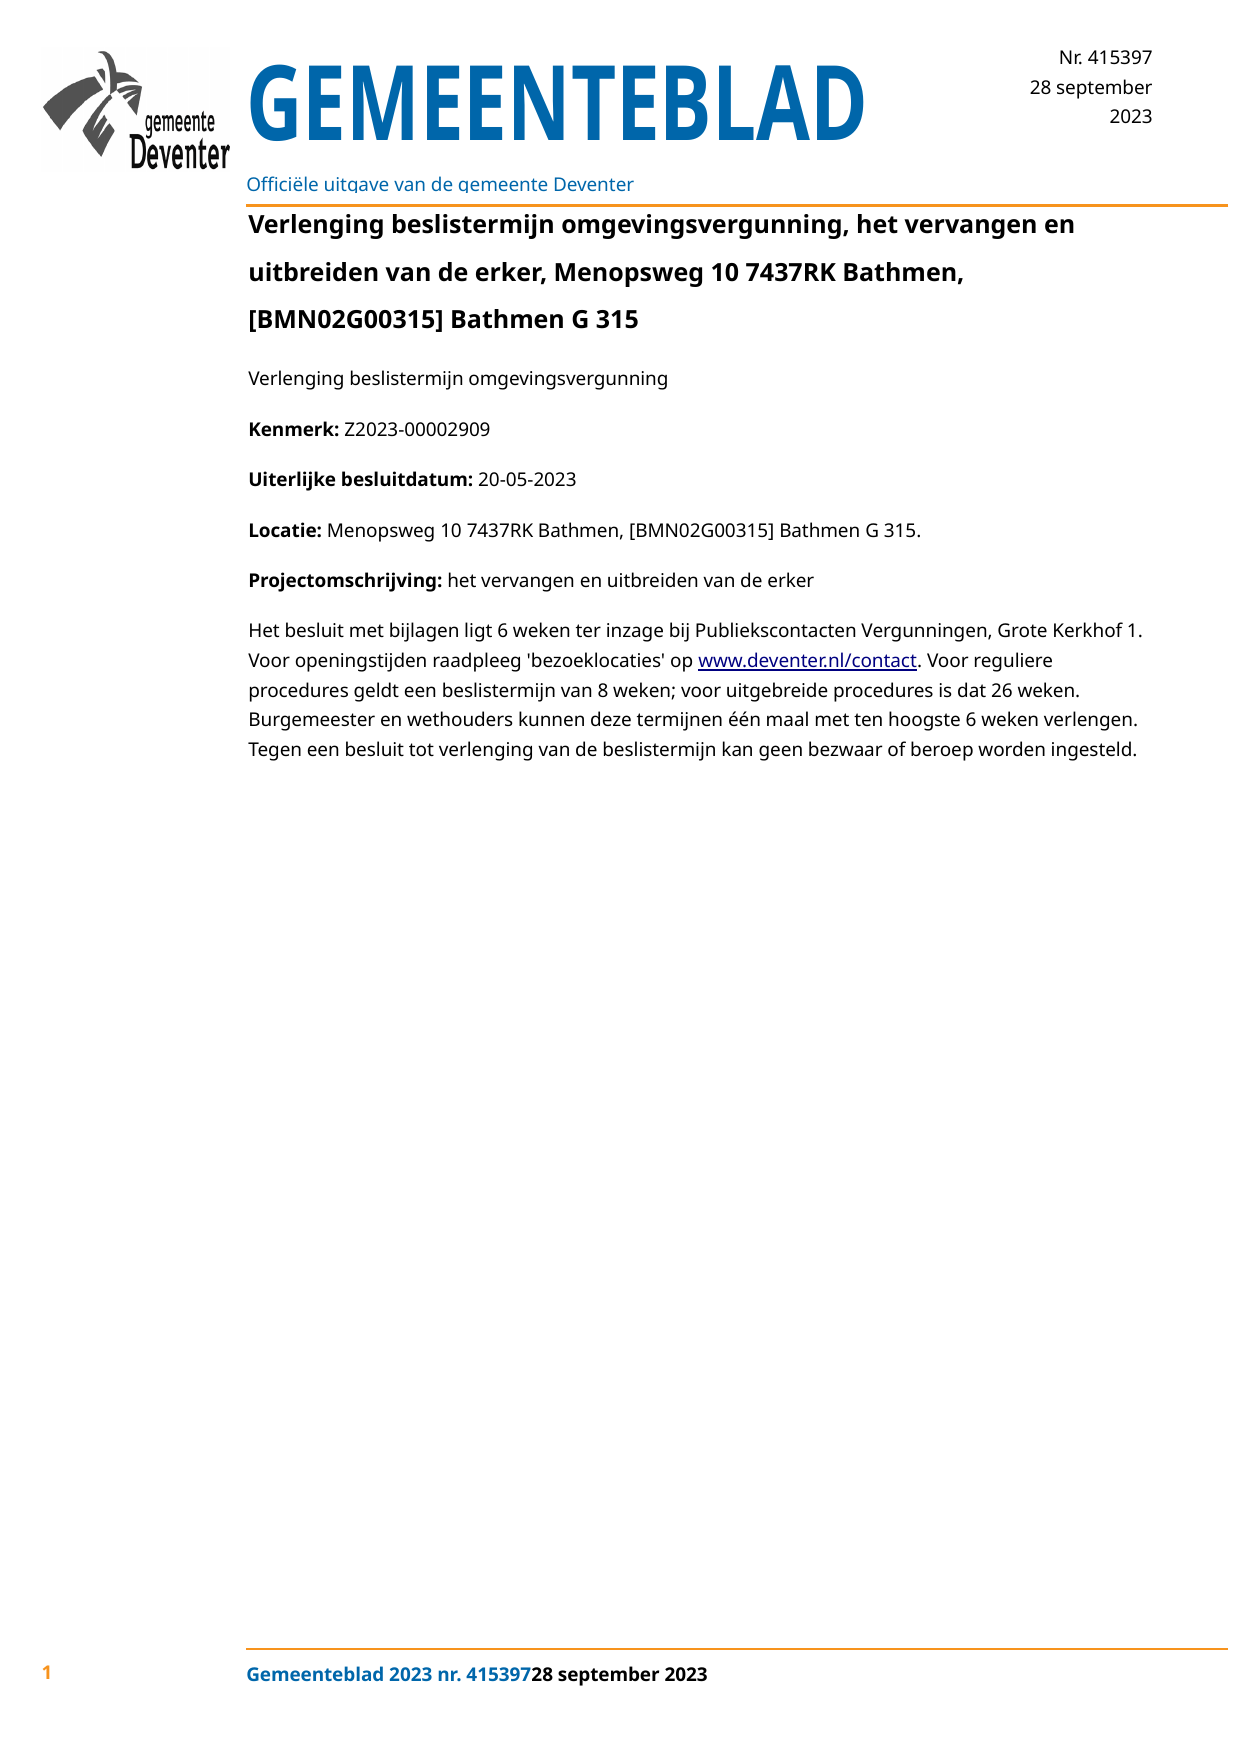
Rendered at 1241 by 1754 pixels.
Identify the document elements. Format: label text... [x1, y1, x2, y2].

text Kenmerk: Z2023-00002909 [248, 416, 1152, 442]
text Verlenging beslistermijn omgevingsvergunning [248, 366, 1152, 391]
text Verlenging beslistermijn omgevingsvergunning, het vervangen en uitbreiden van de erker, Menopsweg 10 7437RK Bathmen, [BMN02G00315] Bathmen G 315 [248, 207, 1152, 336]
text Locatie: Menopsweg 10 7437RK Bathmen, [BMN02G00315] Bathmen G 315. [248, 517, 1152, 542]
text Projectomschrijving: het vervangen en uitbreiden van de erker [248, 567, 1152, 593]
picture [41, 47, 231, 172]
text Het besluit met bijlagen ligt 6 weken ter inzage bij Publiekscontacten Vergunningen, Grote Kerkhof 1. Voor openingstijden raadpleeg 'bezoeklocaties' op www.deventer.nl/contact. Voor reguliere procedures geldt een beslistermijn van 8 weken; voor uitgebreide procedures is dat 26 weken. Burgemeester en wethouders kunnen deze termijnen één maal met ten hoogste 6 weken verlengen. Tegen een besluit tot verlenging van de beslistermijn kan geen bezwaar of beroep worden ingesteld. [248, 618, 1152, 762]
text Uiterlijke besluitdatum: 20-05-2023 [248, 466, 1152, 492]
